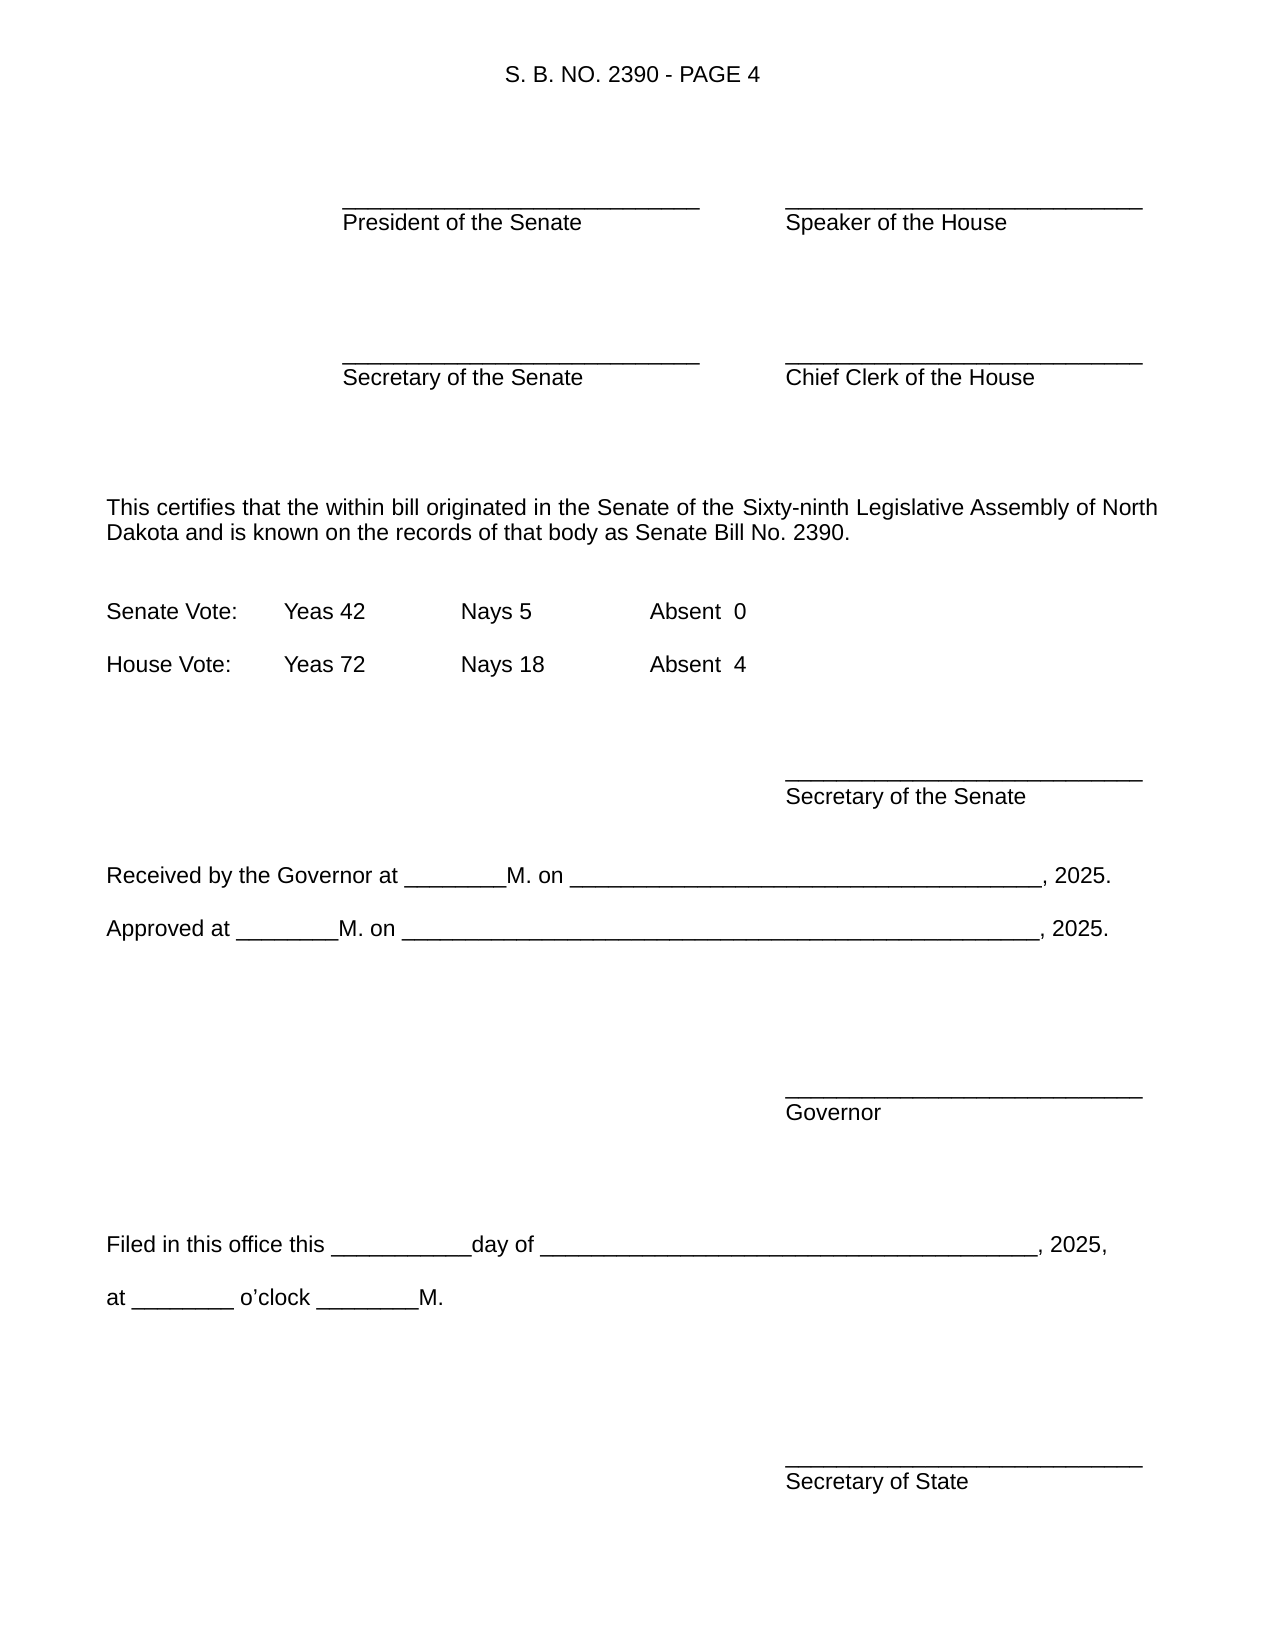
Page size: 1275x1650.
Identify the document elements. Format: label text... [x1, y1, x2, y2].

text ____________________________ [106, 1073, 1158, 1099]
text Senate Vote: Yeas 42 Nays 5 Absent 0 [106, 598, 1158, 625]
text ____________________________ ____________________________ [106, 186, 1158, 211]
text Secretary of the Senate [106, 783, 1158, 809]
text ____________________________ [106, 1442, 1158, 1468]
text Secretary of the Senate Chief Clerk of the House [106, 366, 1158, 391]
text Approved at ________M. on __________________________________________________, 2025. [106, 914, 1158, 941]
text ____________________________ [106, 756, 1158, 783]
text Secretary of State [106, 1468, 1158, 1494]
text Filed in this office this ___________day of _______________________________________, 2025, [106, 1231, 1158, 1257]
text This certifies that the within bill originated in the Senate of the Sixty-ninth Legislative Assembly of North Dakota and is known on the records of that body as Senate Bill No. 2390. [106, 496, 1158, 546]
text ____________________________ ____________________________ [106, 341, 1158, 366]
text at ________ o’clock ________M. [106, 1283, 1158, 1310]
text Governor [106, 1099, 1158, 1125]
text House Vote: Yeas 72 Nays 18 Absent 4 [106, 651, 1158, 677]
text President of the Senate Speaker of the House [106, 211, 1158, 236]
text Received by the Governor at ________M. on _____________________________________, 2025. [106, 862, 1158, 888]
